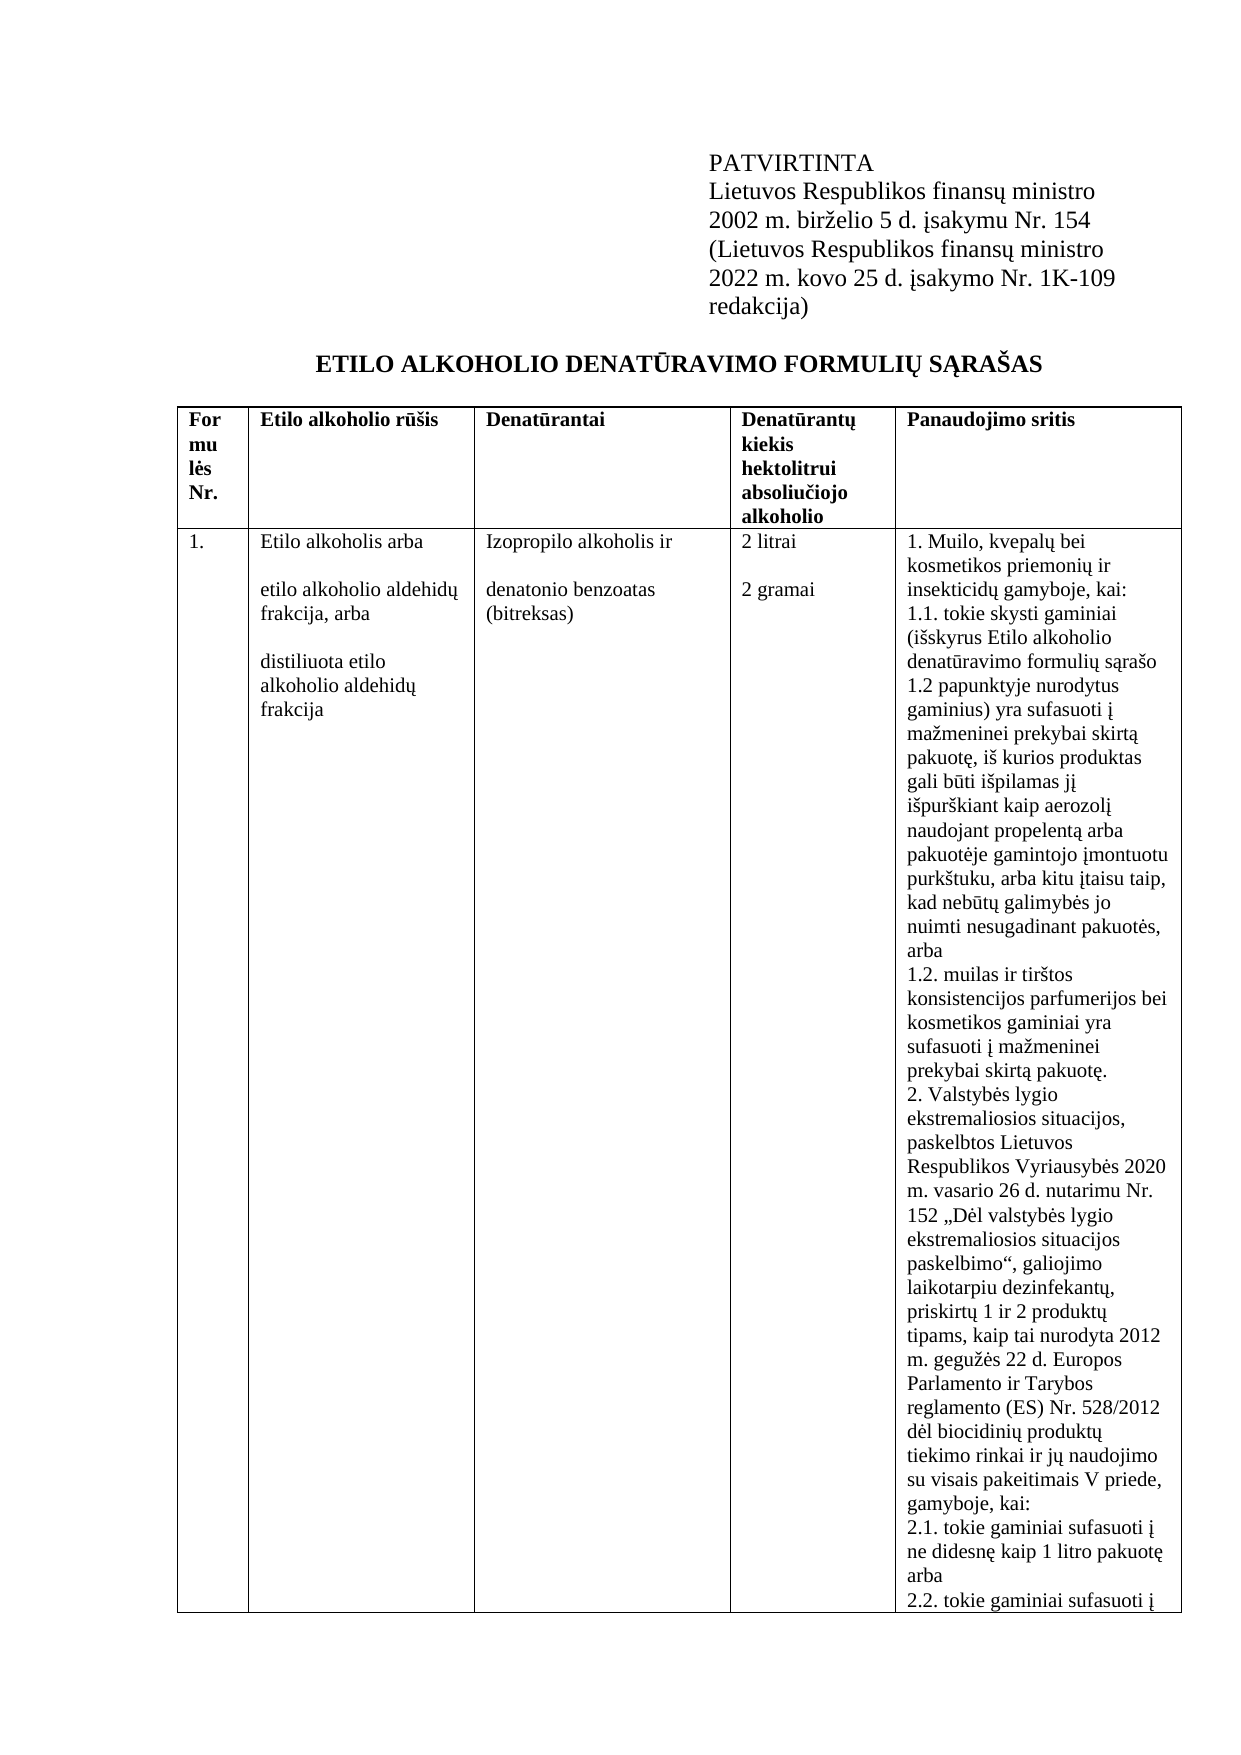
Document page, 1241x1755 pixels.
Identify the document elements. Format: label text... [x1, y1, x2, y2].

table_header Denatūrantų kiekis hektolitrui absoliučiojo alkoholio [731, 408, 895, 528]
table_header Etilo alkoholio rūšis [249, 408, 474, 528]
table_header Panaudojimo sritis [896, 408, 1181, 528]
text ETILO ALKOHOLIO DENATŪRAVIMO FORMULIŲ SĄRAŠAS [177, 349, 1181, 378]
text 2002 m. birželio 5 d. įsakymu Nr. 154 [177, 205, 1181, 234]
table_cell Etilo alkoholis arba etilo alkoholio aldehidų frakcija, arba distiliuota etilo alkoholio aldehidų frakcija [249, 529, 474, 1612]
text 2022 m. kovo 25 d. įsakymo Nr. 1K-109 [177, 263, 1181, 291]
table_cell 1. Muilo, kvepalų bei kosmetikos priemonių ir insekticidų gamyboje, kai: 1.1. tokie skysti gaminiai (išskyrus Etilo alkoholio denatūravimo formulių sąrašo 1.2 papunktyje nurodytus gaminius) yra sufasuoti į mažmeninei prekybai skirtą pakuotę, iš kurios produktas gali būti išpilamas jį išpurškiant kaip aerozolį naudojant propelentą arba pakuotėje gamintojo įmontuotu purkštuku, arba kitu įtaisu taip, kad nebūtų galimybės jo nuimti nesugadinant pakuotės, arba 1.2. muilas ir tirštos konsistencijos parfumerijos bei kosmetikos gaminiai yra sufasuoti į mažmeninei prekybai skirtą pakuotę. 2. Valstybės lygio ekstremaliosios situacijos, paskelbtos Lietuvos Respublikos Vyriausybės 2020 m. vasario 26 d. nutarimu Nr. 152 „Dėl valstybės lygio ekstremaliosios situacijos paskelbimo“, galiojimo laikotarpiu dezinfekantų, priskirtų 1 ir 2 produktų tipams, kaip tai nurodyta 2012 m. gegužės 22 d. Europos Parlamento ir Tarybos reglamento (ES) Nr. 528/2012 dėl biocidinių produktų tiekimo rinkai ir jų naudojimo su visais pakeitimais V priede, gamyboje, kai: 2.1. tokie gaminiai sufasuoti į ne didesnę kaip 1 litro pakuotę arba 2.2. tokie gaminiai sufasuoti į [896, 529, 1181, 1612]
table_header For mu lės Nr. [178, 408, 248, 528]
table_cell Izopropilo alkoholis ir denatonio benzoatas (bitreksas) [475, 529, 730, 1612]
table_cell 2 litrai 2 gramai [731, 529, 895, 1612]
text Lietuvos Respublikos finansų ministro [177, 176, 1181, 205]
table_header Denatūrantai [475, 408, 730, 528]
text PATVIRTINTA [177, 148, 1181, 176]
text redakcija) [177, 291, 1181, 320]
text (Lietuvos Respublikos finansų ministro [177, 234, 1181, 263]
table_cell 1. [178, 529, 248, 1612]
